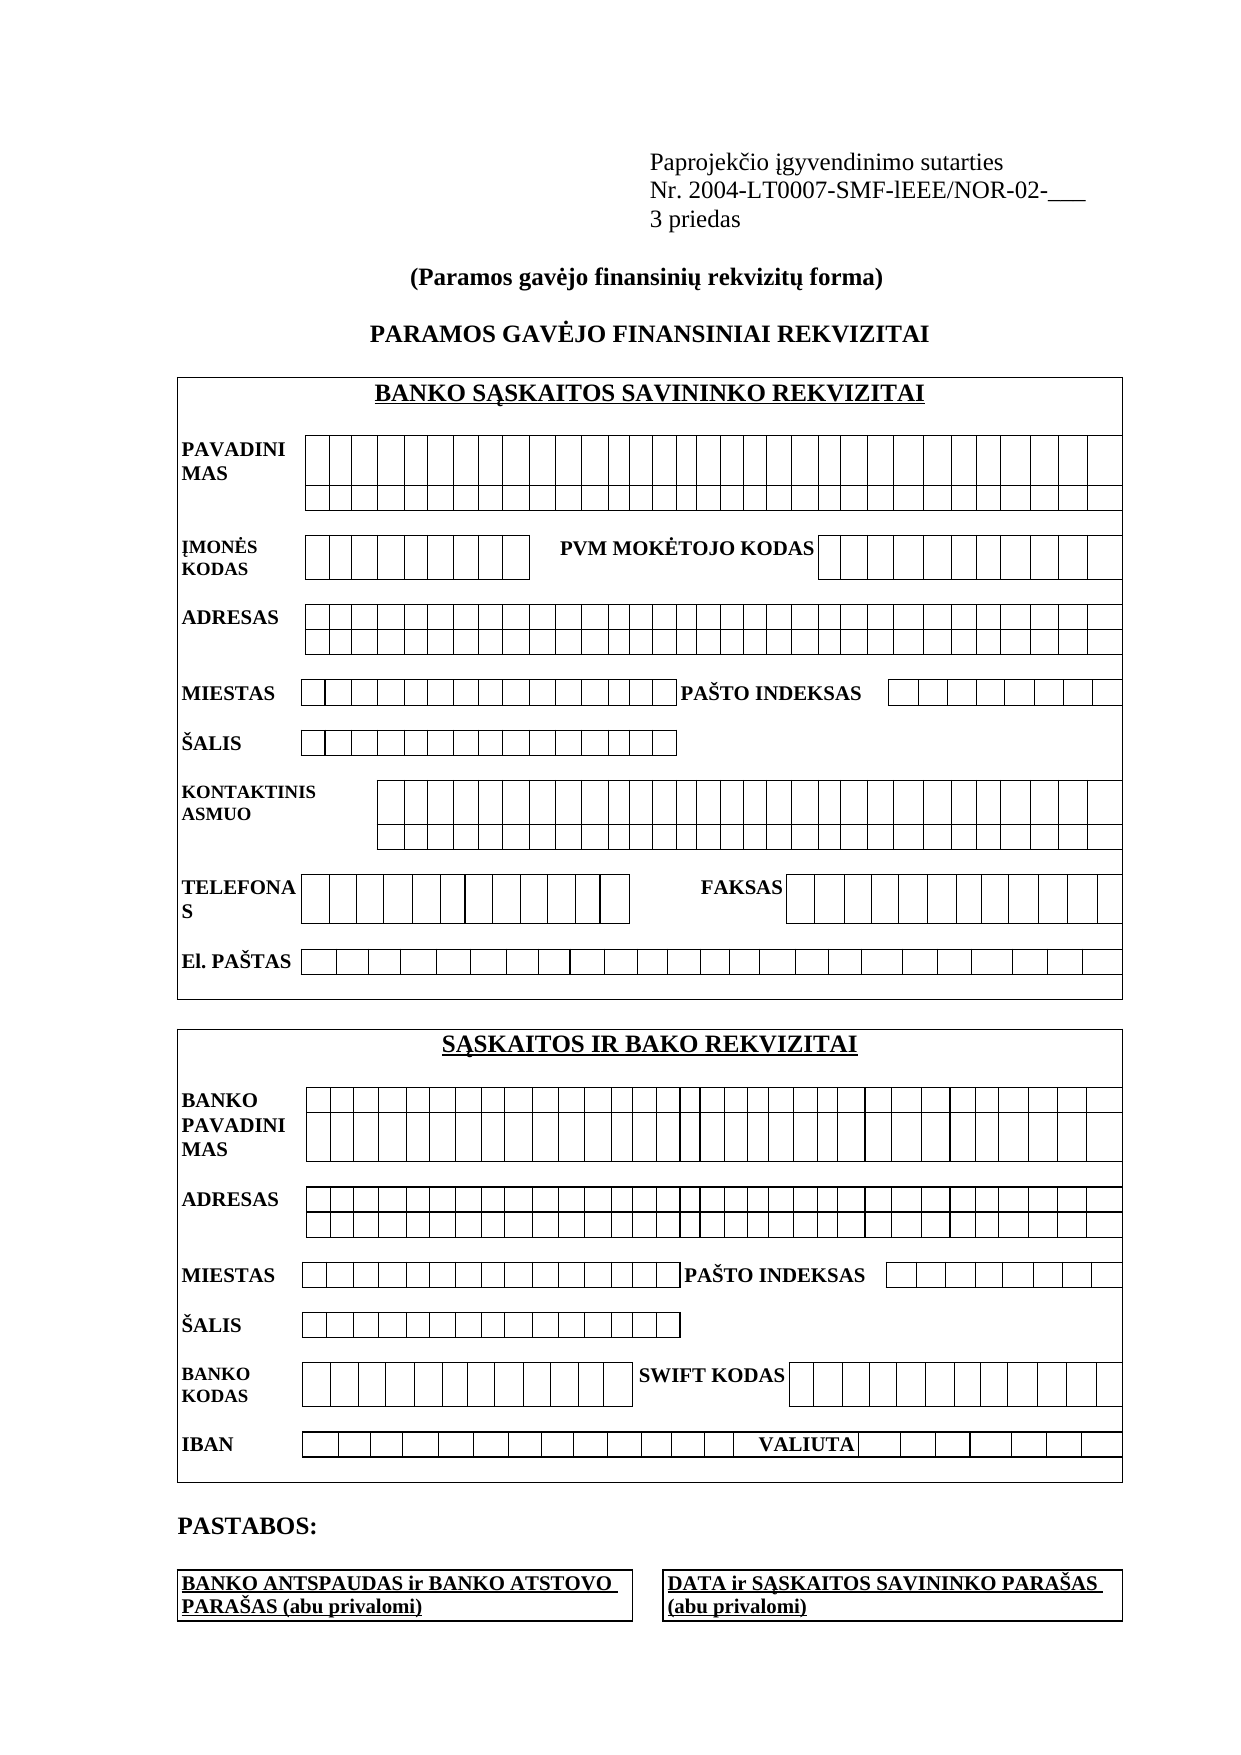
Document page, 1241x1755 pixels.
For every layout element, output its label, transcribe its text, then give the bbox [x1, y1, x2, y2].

table_cell [405, 436, 427, 484]
table_cell [838, 1113, 864, 1161]
table_cell [349, 1088, 353, 1112]
table_cell [551, 486, 555, 510]
table_cell [633, 1263, 637, 1287]
table_cell [425, 1313, 429, 1337]
table_cell [178, 849, 376, 874]
table_cell [330, 436, 351, 484]
table_cell [1118, 1213, 1122, 1237]
table_cell [625, 486, 629, 510]
table_cell [1059, 825, 1063, 849]
table_cell [739, 630, 743, 654]
table_cell [996, 825, 1000, 849]
table_cell TELEFONAS [178, 874, 301, 923]
table_cell [638, 950, 642, 973]
table_cell [1031, 436, 1058, 484]
table_cell [609, 605, 613, 629]
table_cell [894, 605, 898, 629]
table_cell [347, 486, 351, 510]
table_cell [1088, 781, 1122, 824]
table_cell [609, 486, 613, 510]
table_cell ĮMONĖS KODAS [178, 535, 305, 579]
table_cell [528, 1088, 532, 1112]
table_cell [1001, 536, 1030, 579]
table_cell [946, 1263, 950, 1287]
table_cell [653, 731, 657, 755]
table_cell [1118, 1407, 1122, 1431]
table_cell [498, 486, 502, 510]
table_cell [1058, 1263, 1062, 1287]
table_cell [1077, 1433, 1081, 1456]
table_cell [528, 1213, 532, 1237]
table_cell [331, 1113, 353, 1161]
table_cell [1118, 975, 1122, 999]
table_cell [525, 825, 529, 849]
table_cell ŠALIS [178, 730, 301, 755]
table_cell [1043, 950, 1047, 973]
table_cell [789, 1213, 793, 1237]
table_cell [428, 605, 432, 629]
table_cell [423, 680, 427, 704]
table_cell [325, 605, 329, 629]
table_cell [1059, 680, 1063, 704]
table_cell [919, 605, 923, 629]
table_cell [498, 605, 502, 629]
table_cell [379, 1263, 383, 1287]
table_cell [672, 486, 676, 510]
table_cell [933, 950, 937, 973]
table_cell [352, 605, 356, 629]
table_cell [977, 680, 981, 704]
table_cell [400, 630, 404, 654]
table_cell [609, 825, 613, 849]
table_cell [794, 1113, 817, 1161]
table_cell [1007, 1433, 1011, 1456]
table_cell [474, 486, 478, 510]
table_cell [633, 1088, 637, 1112]
table_cell [479, 731, 483, 755]
table_cell [477, 1188, 481, 1211]
table_cell [400, 486, 404, 510]
table_cell [1053, 1088, 1057, 1112]
table_header DATA ir SĄSKAITOS SAVININKO PARAŠAS (abu privalomi) [664, 1571, 1122, 1620]
table_cell [863, 825, 867, 849]
table_cell [612, 1188, 616, 1211]
table_cell [178, 1406, 301, 1431]
table_cell [1059, 630, 1063, 654]
table_cell [603, 1433, 607, 1456]
table_cell [425, 1088, 429, 1112]
table_cell [471, 950, 475, 973]
table_cell [819, 605, 823, 629]
table_cell [672, 825, 676, 849]
table_cell [479, 630, 483, 654]
table_cell [525, 630, 529, 654]
table_cell [477, 1088, 481, 1112]
table_cell [859, 1433, 863, 1456]
table_cell [767, 630, 771, 654]
table_cell [498, 825, 502, 849]
table_cell [607, 1188, 611, 1211]
table_cell [405, 536, 427, 579]
table_cell [525, 731, 529, 755]
table_cell [1001, 436, 1030, 484]
table_cell [787, 875, 814, 923]
table_cell [502, 950, 506, 973]
table_cell [914, 680, 918, 704]
table_cell [744, 436, 766, 484]
table_cell [347, 605, 351, 629]
table_cell [423, 731, 427, 755]
table_cell [924, 536, 951, 579]
table_cell [787, 825, 791, 849]
table_cell [1009, 875, 1038, 923]
table_cell [477, 1263, 481, 1287]
table_cell [999, 1088, 1003, 1112]
table_cell [769, 1188, 773, 1211]
table_cell [608, 1433, 612, 1456]
table_cell [609, 680, 613, 704]
table_cell PVM MOKĖTOJO KODAS [530, 535, 818, 579]
table_cell SWIFT KODAS [633, 1362, 789, 1406]
table_cell [952, 781, 976, 824]
table_cell [466, 875, 492, 923]
table_cell [352, 630, 356, 654]
table_cell [428, 781, 453, 824]
table_cell [653, 486, 657, 510]
table_cell [1042, 1433, 1046, 1456]
table_cell [178, 510, 304, 535]
table_cell [767, 486, 771, 510]
table_cell [892, 1213, 896, 1237]
table_cell [767, 825, 771, 849]
table_cell [402, 1213, 406, 1237]
table_cell [507, 950, 511, 973]
table_cell [378, 436, 404, 484]
table_cell [919, 825, 923, 849]
table_cell [441, 875, 464, 923]
table_cell [819, 486, 823, 510]
table_cell [897, 1363, 925, 1406]
table_cell [1118, 1433, 1122, 1456]
table_cell [642, 1433, 646, 1456]
table_cell [894, 536, 923, 579]
table_cell [551, 825, 555, 849]
table_cell [1088, 436, 1122, 484]
table_cell [347, 630, 351, 654]
table_cell [580, 1213, 584, 1237]
table_cell [892, 1088, 896, 1112]
table_cell [841, 781, 867, 824]
table_cell [604, 825, 608, 849]
table_cell [931, 1433, 935, 1456]
table_cell [337, 950, 341, 973]
table_cell [582, 781, 608, 824]
table_cell [600, 950, 604, 973]
table_cell [479, 680, 483, 704]
table_cell [604, 486, 608, 510]
table_cell [1118, 407, 1122, 435]
table_cell [633, 1113, 656, 1161]
table_cell KONTAKTINIS ASMUO [178, 780, 377, 824]
table_cell [428, 630, 432, 654]
table_cell [743, 1188, 747, 1211]
table_cell [178, 1161, 306, 1186]
table_cell [454, 781, 478, 824]
table_cell [400, 680, 404, 704]
table_cell [454, 436, 478, 484]
table_cell [924, 436, 951, 484]
table_cell [894, 825, 898, 849]
table_cell [1088, 630, 1092, 654]
table_cell [894, 436, 923, 484]
table_cell [998, 1263, 1002, 1287]
table_cell [530, 781, 555, 824]
table_cell [894, 630, 898, 654]
table_cell [653, 605, 657, 629]
table_cell [373, 605, 377, 629]
table_cell [373, 630, 377, 654]
table_cell [577, 680, 581, 704]
table_cell [474, 605, 478, 629]
table_cell [331, 1088, 335, 1112]
table_cell [1088, 486, 1092, 510]
table_cell [1118, 1238, 1122, 1262]
table_cell [744, 825, 748, 849]
table_cell [955, 1363, 980, 1406]
table_cell [302, 875, 329, 923]
table_cell [755, 950, 759, 973]
table_cell [604, 1363, 632, 1406]
table_cell [178, 755, 300, 780]
table_cell [652, 1088, 656, 1112]
table_cell [386, 1363, 414, 1406]
table_cell [178, 1211, 306, 1237]
table_cell [922, 1113, 949, 1161]
table_cell [330, 875, 356, 923]
table_cell [352, 731, 356, 755]
table_cell [479, 781, 502, 824]
table_cell [493, 875, 520, 923]
table_cell [977, 486, 981, 510]
table_cell [696, 950, 700, 973]
table_cell [672, 630, 676, 654]
table_cell [580, 1188, 584, 1211]
table_cell [609, 781, 629, 824]
table_cell [919, 486, 923, 510]
table_cell [525, 486, 529, 510]
table_cell [505, 1088, 509, 1112]
table_cell [996, 486, 1000, 510]
table_cell [868, 781, 893, 824]
table_cell [744, 486, 748, 510]
table_cell [739, 605, 743, 629]
table_cell [792, 781, 818, 824]
table_cell [787, 605, 791, 629]
table_cell [630, 781, 652, 824]
table_cell [303, 1313, 307, 1337]
table_cell [434, 1433, 438, 1456]
table_cell [919, 630, 923, 654]
table_cell [1118, 580, 1122, 604]
table_cell [841, 825, 845, 849]
table_cell [818, 1088, 822, 1112]
table_cell [423, 605, 427, 629]
table_cell [451, 1088, 455, 1112]
table_cell [819, 825, 823, 849]
table_cell [967, 950, 971, 973]
table_cell [1029, 1088, 1033, 1112]
table_cell [580, 1313, 584, 1337]
table_cell [548, 875, 575, 923]
table_cell [814, 1363, 842, 1406]
table_cell [428, 680, 432, 704]
table_cell [451, 1263, 455, 1287]
table_cell [551, 630, 555, 654]
table_cell [769, 1213, 773, 1237]
table_cell [379, 1213, 383, 1237]
table_cell [1053, 1188, 1057, 1211]
table_cell [716, 630, 720, 654]
table_cell [479, 486, 483, 510]
table_cell FAKSAS [630, 874, 786, 923]
table_cell [870, 1363, 896, 1406]
table_cell [580, 1088, 584, 1112]
table_cell [1026, 630, 1030, 654]
table_cell [652, 1213, 656, 1237]
table_cell [836, 605, 840, 629]
table_cell [505, 1263, 509, 1287]
table_cell [428, 436, 453, 484]
table_cell [347, 680, 351, 704]
table_cell [327, 1313, 331, 1337]
table_cell [633, 1188, 637, 1211]
table_cell [322, 1263, 326, 1287]
table_cell [637, 1433, 641, 1456]
table_cell [1031, 536, 1058, 579]
table_cell [577, 630, 581, 654]
table_cell [917, 1213, 921, 1237]
table_cell [469, 1433, 473, 1456]
table_cell [814, 825, 818, 849]
table_cell [479, 536, 502, 579]
table_cell [430, 1213, 434, 1237]
table_cell [612, 1213, 616, 1237]
table_header BANKO ANTSPAUDAS ir BANKO ATSTOVO PARAŠAS (abu privalomi) [178, 1571, 632, 1620]
table_cell [743, 1088, 747, 1112]
table_cell [681, 1312, 1122, 1337]
table_cell [1088, 825, 1092, 849]
table_cell [836, 486, 840, 510]
table_cell [347, 731, 351, 755]
table_cell [430, 1188, 434, 1211]
table_cell [625, 825, 629, 849]
table_cell [672, 605, 676, 629]
table_cell [789, 1188, 793, 1211]
table_cell [653, 630, 657, 654]
table_cell [554, 1188, 558, 1211]
table_cell [609, 436, 629, 484]
text (Paramos gavėjo finansinių rekvizitų forma) [177, 262, 1122, 291]
table_cell [892, 1113, 921, 1161]
table_cell [863, 630, 867, 654]
table_cell [432, 950, 436, 973]
table_cell [701, 1113, 724, 1161]
table_cell [402, 1188, 406, 1211]
table_cell [1082, 1088, 1086, 1112]
table_cell [612, 1263, 616, 1287]
table_cell [744, 781, 766, 824]
table_cell [396, 950, 400, 973]
table_cell [1118, 1058, 1122, 1087]
table_cell [668, 950, 672, 973]
table_cell [857, 950, 861, 973]
table_cell [716, 825, 720, 849]
table_cell [769, 1113, 793, 1161]
table_cell [863, 486, 867, 510]
table_cell [556, 781, 581, 824]
table_cell [402, 1088, 406, 1112]
table_cell [818, 1213, 822, 1237]
table_cell [681, 1113, 699, 1161]
table_cell [349, 1263, 353, 1287]
table_cell [609, 731, 613, 755]
table_cell [841, 605, 845, 629]
table_cell [648, 825, 652, 849]
table_cell [845, 875, 871, 923]
table_cell IBAN [178, 1431, 302, 1456]
table_cell [604, 630, 608, 654]
table_cell [625, 680, 629, 704]
table_cell [692, 486, 696, 510]
table_cell [521, 875, 547, 923]
table_cell [1030, 680, 1034, 704]
table_cell [999, 1213, 1003, 1237]
table_cell [1035, 680, 1039, 704]
table_cell [430, 1113, 455, 1161]
table_cell [1058, 1213, 1062, 1237]
table_cell [838, 1213, 842, 1237]
table_cell [819, 436, 840, 484]
table_cell [495, 1363, 523, 1406]
table_cell [537, 1433, 541, 1456]
table_cell [1083, 825, 1087, 849]
table_cell [1088, 536, 1122, 579]
table_cell [841, 486, 845, 510]
table_cell [373, 680, 377, 704]
table_cell [952, 825, 956, 849]
table_cell [748, 1188, 752, 1211]
text 3 priedas [649, 204, 1122, 233]
table_cell [789, 1088, 793, 1112]
table_cell [767, 781, 791, 824]
table_cell [366, 1433, 370, 1456]
table_cell [1118, 924, 1122, 948]
table_cell [743, 1213, 747, 1237]
table_cell [524, 1363, 550, 1406]
table_cell [952, 605, 956, 629]
table_cell [477, 1213, 481, 1237]
table_cell [1118, 605, 1122, 629]
table_cell [1026, 825, 1030, 849]
table_cell [957, 875, 981, 923]
table_cell [443, 1363, 467, 1406]
table_cell [926, 1363, 954, 1406]
table_cell [841, 630, 845, 654]
table_cell [423, 825, 427, 849]
table_cell [836, 630, 840, 654]
table_cell [607, 1213, 611, 1237]
table_cell [625, 731, 629, 755]
table_cell [325, 486, 329, 510]
table_cell [303, 1363, 330, 1406]
table_cell [482, 1113, 504, 1161]
table_cell [721, 436, 743, 484]
table_cell [814, 486, 818, 510]
table_cell [428, 825, 432, 849]
table_cell [428, 486, 432, 510]
table_cell [1008, 1363, 1037, 1406]
table_cell [577, 825, 581, 849]
table_cell PAŠTO INDEKSAS [677, 679, 888, 704]
table_cell [999, 1188, 1003, 1211]
table_cell PAVADINIMAS [178, 1112, 306, 1161]
table_cell [819, 781, 840, 824]
table_cell [652, 1188, 656, 1211]
table_cell [349, 1213, 353, 1237]
table_cell [648, 605, 652, 629]
table_cell [653, 825, 657, 849]
table_cell [332, 950, 336, 973]
table_cell [1058, 1188, 1062, 1211]
table_cell [838, 1188, 842, 1211]
table_cell [1087, 1188, 1091, 1211]
table_cell [331, 1213, 335, 1237]
table_cell [178, 923, 300, 948]
table_cell [648, 630, 652, 654]
table_cell [652, 1263, 656, 1287]
table_cell [1083, 605, 1087, 629]
table_cell [322, 1313, 326, 1337]
table_cell [652, 1313, 656, 1337]
table_cell [648, 486, 652, 510]
table_cell [894, 781, 923, 824]
table_cell [896, 1433, 900, 1456]
table_cell [1118, 950, 1122, 973]
table_cell [981, 1363, 1007, 1406]
table_cell [1087, 1088, 1091, 1112]
table_cell [917, 1088, 921, 1112]
table_cell [1083, 486, 1087, 510]
table_cell [384, 875, 412, 923]
table_cell [612, 1113, 632, 1161]
table_cell [505, 1188, 509, 1211]
table_cell [1029, 1113, 1057, 1161]
table_cell [697, 436, 720, 484]
table_cell [1026, 486, 1030, 510]
table_cell [748, 1113, 768, 1161]
table_cell [468, 1363, 494, 1406]
table_cell [994, 1213, 998, 1237]
table_cell [430, 1088, 434, 1112]
table_cell [352, 680, 356, 704]
table_cell [917, 1188, 921, 1211]
table_cell [352, 536, 377, 579]
table_cell [1029, 1213, 1033, 1237]
table_cell [739, 486, 743, 510]
table_cell [451, 1188, 455, 1211]
table_cell [454, 536, 478, 579]
table_cell [1059, 536, 1087, 579]
table_cell [1001, 781, 1030, 824]
table_cell [868, 536, 893, 579]
table_cell [767, 605, 771, 629]
table_cell [1048, 950, 1052, 973]
table_cell [952, 436, 976, 484]
table_cell [1088, 605, 1092, 629]
table_cell [977, 781, 1000, 824]
table_cell [819, 630, 823, 654]
table_cell [1059, 436, 1087, 484]
table_cell [1059, 781, 1087, 824]
table_cell [528, 1188, 532, 1211]
table_cell [633, 1595, 662, 1620]
table_cell [498, 680, 502, 704]
table_cell [791, 950, 795, 973]
table_cell MIESTAS [178, 679, 301, 704]
table_cell [178, 705, 300, 729]
table_cell [554, 1088, 558, 1112]
table_cell [551, 680, 555, 704]
table_cell [633, 1313, 637, 1337]
table_cell [1118, 511, 1122, 535]
table_cell [449, 680, 453, 704]
table_cell [692, 825, 696, 849]
table_cell [994, 1088, 998, 1112]
table_cell [349, 1188, 353, 1211]
table_cell [503, 781, 529, 824]
table_cell [748, 1213, 752, 1237]
table_cell [1068, 875, 1097, 923]
table_cell [352, 486, 356, 510]
table_cell [971, 1213, 975, 1237]
table_cell [428, 536, 453, 579]
table_cell [601, 875, 629, 923]
table_cell [357, 875, 383, 923]
table_cell [533, 1113, 558, 1161]
table_cell [630, 436, 652, 484]
table_cell [400, 825, 404, 849]
table_cell [1059, 605, 1063, 629]
table_cell [612, 1313, 616, 1337]
table_cell [413, 875, 440, 923]
table_cell [554, 1213, 558, 1237]
table_cell [474, 630, 478, 654]
table_cell [716, 486, 720, 510]
table_cell [306, 536, 329, 579]
table_cell [1058, 1088, 1062, 1112]
table_cell [551, 731, 555, 755]
table_cell [720, 1188, 724, 1211]
table_cell [577, 605, 581, 629]
table_cell [498, 731, 502, 755]
table_cell [725, 1113, 747, 1161]
table_cell [400, 731, 404, 755]
table_cell [474, 731, 478, 755]
table_cell [307, 1213, 311, 1237]
table_cell MIESTAS [178, 1262, 302, 1287]
table_cell [456, 1113, 481, 1161]
table_cell [398, 1433, 402, 1456]
table_cell ADRESAS [178, 604, 305, 629]
table_cell [787, 486, 791, 510]
table_cell [379, 1113, 406, 1161]
table_cell [503, 436, 529, 484]
table_cell [977, 630, 981, 654]
table_cell [1026, 605, 1030, 629]
table_cell [604, 731, 608, 755]
table_cell [1097, 1363, 1122, 1406]
table_cell [982, 875, 1008, 923]
table_cell [479, 436, 502, 484]
table_cell [331, 1363, 358, 1406]
table_cell [554, 1313, 558, 1337]
table_cell [977, 436, 1000, 484]
table_cell [951, 1113, 975, 1161]
table_cell [534, 950, 538, 973]
table_cell [528, 1313, 532, 1337]
table_cell [423, 486, 427, 510]
table_cell [612, 1088, 616, 1112]
table_cell [1082, 1433, 1086, 1456]
table_cell [1082, 1188, 1086, 1211]
table_cell [577, 486, 581, 510]
table_cell [425, 1188, 429, 1211]
table_cell [667, 1433, 671, 1456]
table_cell [1058, 1113, 1086, 1161]
table_cell [730, 950, 734, 973]
table_cell [505, 1313, 509, 1337]
table_cell [307, 1113, 330, 1161]
table_cell [721, 781, 743, 824]
table_cell [977, 605, 981, 629]
table_cell [625, 630, 629, 654]
table_cell [653, 781, 676, 824]
table_cell [841, 436, 867, 484]
table_cell [364, 950, 368, 973]
table_cell [585, 1113, 611, 1161]
text PASTABOS: [177, 1511, 1122, 1540]
table_cell [430, 1313, 434, 1337]
table_cell [505, 1113, 532, 1161]
table_cell [692, 630, 696, 654]
table_cell [569, 1433, 573, 1456]
table_cell [415, 1363, 442, 1406]
table_cell [607, 1313, 611, 1337]
table_cell [178, 1237, 306, 1262]
table_cell [1083, 950, 1087, 973]
table_cell [607, 1263, 611, 1287]
table_cell [1029, 1263, 1033, 1287]
table_cell [894, 486, 898, 510]
text PARAMOS GAVĖJO FINANSINIAI REKVIZITAI [177, 319, 1122, 348]
table_cell [474, 680, 478, 704]
table_cell [1078, 950, 1082, 973]
table_cell [379, 1313, 383, 1337]
table_cell [767, 436, 791, 484]
table_cell [999, 1113, 1028, 1161]
table_cell [327, 1263, 331, 1287]
table_cell [303, 1433, 307, 1456]
table_cell [373, 731, 377, 755]
table_cell [996, 630, 1000, 654]
table_cell [720, 1213, 724, 1237]
table_cell [407, 1113, 429, 1161]
table_cell [1118, 680, 1122, 704]
table_cell [1082, 1213, 1086, 1237]
table_cell [653, 680, 657, 704]
table_cell [354, 1113, 378, 1161]
table_cell [449, 486, 453, 510]
table_cell ŠALIS [178, 1312, 302, 1337]
table_cell [307, 1188, 311, 1211]
table_cell [952, 536, 976, 579]
table_cell [498, 630, 502, 654]
table_cell [449, 630, 453, 654]
table_cell [1038, 1363, 1066, 1406]
table_cell [977, 825, 981, 849]
table_cell [700, 1433, 704, 1456]
table_cell [769, 1088, 773, 1112]
table_cell [815, 875, 844, 923]
table_cell [971, 1088, 975, 1112]
table_cell [1013, 950, 1017, 973]
table_cell [720, 1088, 724, 1112]
table_cell [1118, 1263, 1122, 1287]
table_cell [928, 875, 956, 923]
table_cell [1012, 1433, 1016, 1456]
table_cell [677, 730, 1122, 755]
table_cell [952, 486, 956, 510]
table_cell [899, 875, 927, 923]
table_cell [378, 781, 404, 824]
table_cell [551, 605, 555, 629]
table_cell [178, 1337, 301, 1362]
table_cell [790, 1363, 813, 1406]
table_cell [402, 1313, 406, 1337]
table_cell [1118, 655, 1122, 679]
table_cell [580, 1263, 584, 1287]
table_cell [744, 605, 748, 629]
table_cell [819, 536, 840, 579]
table_cell [657, 1113, 679, 1161]
table_cell [648, 731, 652, 755]
table_cell [943, 680, 947, 704]
table_cell [330, 536, 351, 579]
table_cell [744, 630, 748, 654]
table_cell [479, 605, 483, 629]
table_cell [818, 1188, 822, 1211]
table_cell [677, 755, 1122, 780]
table_cell [1093, 680, 1097, 704]
table_cell [178, 654, 304, 679]
table_cell [576, 875, 599, 923]
table_cell [672, 731, 676, 755]
table_cell [653, 436, 676, 484]
table_cell [633, 1213, 637, 1237]
table_cell [303, 1263, 307, 1287]
table_cell [1118, 850, 1122, 874]
table_cell [787, 630, 791, 654]
table_cell [607, 1088, 611, 1112]
table_cell [178, 824, 377, 849]
table_cell [1087, 1113, 1122, 1161]
table_cell [466, 950, 470, 973]
table_cell [716, 605, 720, 629]
table_cell [971, 1263, 975, 1287]
table_cell [1053, 1213, 1057, 1237]
table_cell [349, 1313, 353, 1337]
table_cell BANKO KODAS [178, 1362, 302, 1406]
table_cell [449, 731, 453, 755]
table_cell [373, 486, 377, 510]
table_cell [331, 1188, 335, 1211]
table_cell [509, 1433, 513, 1456]
table_cell [477, 1313, 481, 1337]
table_cell [994, 1188, 998, 1211]
table_cell [604, 680, 608, 704]
table_cell [1083, 630, 1087, 654]
table_cell [604, 605, 608, 629]
text Paprojekčio įgyvendinimo sutarties Nr. 2004-LT0007-SMF-lEEE/NOR-02-___ [649, 147, 1122, 204]
table_cell [977, 536, 1000, 579]
table_cell [924, 781, 951, 824]
table_cell [306, 436, 329, 484]
table_cell [307, 1088, 311, 1112]
table_cell [378, 536, 404, 579]
table_cell [948, 680, 952, 704]
table_cell [449, 605, 453, 629]
table_cell [1098, 875, 1122, 923]
table_cell [1031, 781, 1058, 824]
table_cell [912, 1263, 916, 1287]
table_cell [503, 536, 529, 579]
table_cell [996, 605, 1000, 629]
table_cell [379, 1088, 383, 1112]
table_cell [952, 630, 956, 654]
table_cell [818, 1113, 837, 1161]
table_cell [814, 630, 818, 654]
table_cell [976, 1113, 998, 1161]
table_cell [577, 731, 581, 755]
table_cell [1118, 1162, 1122, 1186]
table_cell [872, 875, 898, 923]
table_cell PAVADINIMAS [178, 435, 305, 484]
table_cell [379, 1188, 383, 1211]
table_cell [1003, 1263, 1007, 1287]
table_cell [430, 1263, 434, 1287]
table_cell [1092, 1263, 1096, 1287]
table_cell [863, 605, 867, 629]
table_cell [556, 436, 581, 484]
table_cell [672, 680, 676, 704]
table_cell [554, 1263, 558, 1287]
table_cell [1118, 706, 1122, 729]
table_cell [892, 1188, 896, 1211]
table_cell [451, 1313, 455, 1337]
table_cell [551, 1363, 578, 1406]
table_cell [451, 1213, 455, 1237]
table_cell ADRESAS [178, 1186, 306, 1211]
table_cell [400, 605, 404, 629]
table_cell [352, 436, 377, 484]
table_cell [1118, 486, 1122, 510]
table_cell [681, 1337, 1122, 1362]
table_cell [866, 1113, 891, 1161]
table_cell [836, 825, 840, 849]
table_cell [1118, 1458, 1122, 1482]
table_header [633, 1569, 662, 1594]
table_cell [972, 950, 976, 973]
table_cell [449, 825, 453, 849]
table_cell [1118, 1288, 1122, 1312]
table_cell [479, 825, 483, 849]
table_cell [425, 1213, 429, 1237]
table_cell [692, 605, 696, 629]
table_cell [1118, 1088, 1122, 1112]
table_cell [325, 630, 329, 654]
table_cell [1059, 486, 1063, 510]
table_cell [748, 1088, 752, 1112]
table_cell [898, 950, 902, 973]
table_cell [1118, 1188, 1122, 1211]
table_cell [334, 1433, 338, 1456]
table_cell [405, 781, 427, 824]
table_cell [528, 1263, 532, 1287]
table_cell [402, 1263, 406, 1287]
table_cell [178, 1456, 301, 1482]
table_cell [824, 950, 828, 973]
table_cell [1087, 1213, 1091, 1237]
table_cell [178, 629, 305, 654]
table_cell [428, 731, 432, 755]
table_cell [868, 436, 893, 484]
table_cell [697, 781, 720, 824]
table_cell [178, 579, 304, 604]
table_cell [1029, 1188, 1033, 1211]
table_cell [579, 1363, 603, 1406]
table_cell [525, 680, 529, 704]
table_cell [609, 630, 613, 654]
table_cell [648, 680, 652, 704]
table_cell [1067, 1363, 1096, 1406]
table_cell [359, 1363, 385, 1406]
table_cell [1047, 1433, 1051, 1456]
table_cell [814, 605, 818, 629]
table_cell [474, 825, 478, 849]
table_cell [1118, 630, 1122, 654]
table_cell [663, 950, 667, 973]
table_cell [843, 1363, 869, 1406]
table_cell [677, 781, 696, 824]
table_cell [423, 630, 427, 654]
table_cell [792, 436, 818, 484]
table_cell [971, 1188, 975, 1211]
table_cell [559, 1113, 584, 1161]
table_cell [525, 605, 529, 629]
table_cell PAŠTO INDEKSAS [681, 1262, 886, 1287]
table_cell [1000, 680, 1004, 704]
table_cell BANKO [178, 1087, 306, 1112]
table_cell [178, 485, 305, 510]
table_cell [677, 436, 696, 484]
table_cell [582, 436, 608, 484]
table_cell [1118, 825, 1122, 849]
table_cell [1039, 875, 1067, 923]
table_cell [178, 1287, 301, 1312]
table_cell [530, 436, 555, 484]
table_cell [625, 605, 629, 629]
table_cell [505, 1213, 509, 1237]
table_cell [425, 1263, 429, 1287]
table_cell [841, 536, 867, 579]
table_cell [729, 1433, 733, 1456]
table_cell [838, 1088, 842, 1112]
table_cell [739, 825, 743, 849]
